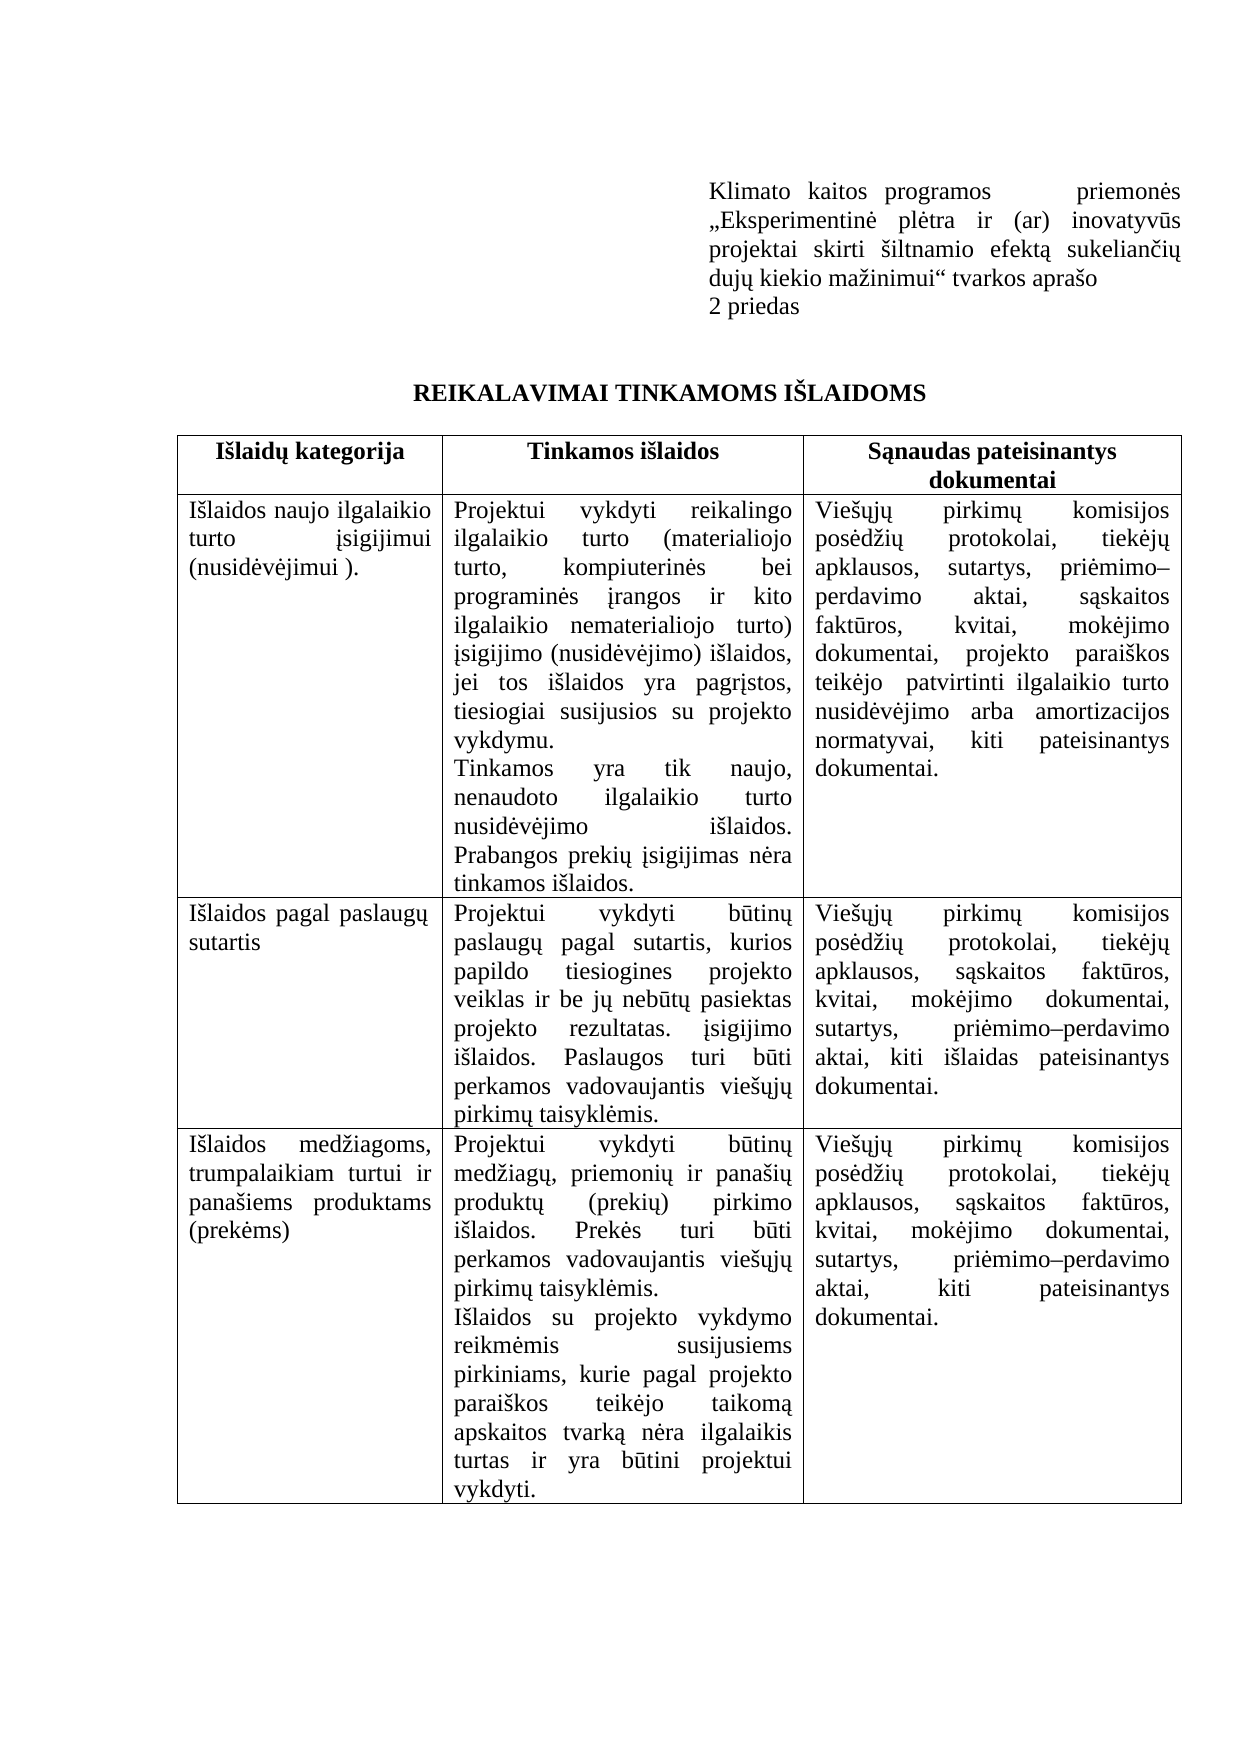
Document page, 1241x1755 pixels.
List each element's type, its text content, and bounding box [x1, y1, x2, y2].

table_cell Išlaidos pagal paslaugų sutartis [178, 898, 442, 1128]
table_cell Išlaidos medžiagoms, trumpalaikiam turtui ir panašiems produktams (prekėms) [178, 1129, 442, 1503]
table_cell Projektui vykdyti būtinų medžiagų, priemonių ir panašių produktų (prekių) pirkimo išlaidos. Prekės turi būti perkamos vadovaujantis viešųjų pirkimų taisyklėmis. Išlaidos su projekto vykdymo reikmėmis susijusiems pirkiniams, kurie pagal projekto paraiškos teikėjo taikomą apskaitos tvarką nėra ilgalaikis turtas ir yra būtini projektui vykdyti. [443, 1129, 803, 1503]
table_cell Viešųjų pirkimų komisijos posėdžių protokolai, tiekėjų apklausos, sąskaitos faktūros, kvitai, mokėjimo dokumentai, sutartys, priėmimo–perdavimo aktai, kiti išlaidas pateisinantys dokumentai. [804, 898, 1181, 1128]
table_cell Projektui vykdyti būtinų paslaugų pagal sutartis, kurios papildo tiesiogines projekto veiklas ir be jų nebūtų pasiektas projekto rezultatas. įsigijimo išlaidos. Paslaugos turi būti perkamos vadovaujantis viešųjų pirkimų taisyklėmis. [443, 898, 803, 1128]
text Klimato kaitos programos priemonės „Eksperimentinė plėtra ir (ar) inovatyvūs projektai skirti šiltnamio efektą sukeliančių dujų kiekio mažinimui“ tvarkos aprašo [709, 176, 1181, 291]
table_header Tinkamos išlaidos [443, 436, 803, 494]
table_header Išlaidų kategorija [178, 436, 442, 494]
table_cell Projektui vykdyti reikalingo ilgalaikio turto (materialiojo turto, kompiuterinės bei programinės įrangos ir kito ilgalaikio nematerialiojo turto) įsigijimo (nusidėvėjimo) išlaidos, jei tos išlaidos yra pagrįstos, tiesiogiai susijusios su projekto vykdymu. Tinkamos yra tik naujo, nenaudoto ilgalaikio turto nusidėvėjimo išlaidos. Prabangos prekių įsigijimas nėra tinkamos išlaidos. [443, 495, 803, 897]
text 2 priedas [709, 291, 1181, 320]
table_cell Viešųjų pirkimų komisijos posėdžių protokolai, tiekėjų apklausos, sąskaitos faktūros, kvitai, mokėjimo dokumentai, sutartys, priėmimo–perdavimo aktai, kiti pateisinantys dokumentai. [804, 1129, 1181, 1503]
text reikalavimai Tinkamoms išlaidoms [158, 378, 1181, 406]
table_header Sąnaudas pateisinantys dokumentai [804, 436, 1181, 494]
table_cell Išlaidos naujo ilgalaikio turto įsigijimui (nusidėvėjimui ). [178, 495, 442, 897]
table_cell Viešųjų pirkimų komisijos posėdžių protokolai, tiekėjų apklausos, sutartys, priėmimo–perdavimo aktai, sąskaitos faktūros, kvitai, mokėjimo dokumentai, projekto paraiškos teikėjo patvirtinti ilgalaikio turto nusidėvėjimo arba amortizacijos normatyvai, kiti pateisinantys dokumentai. [804, 495, 1181, 897]
